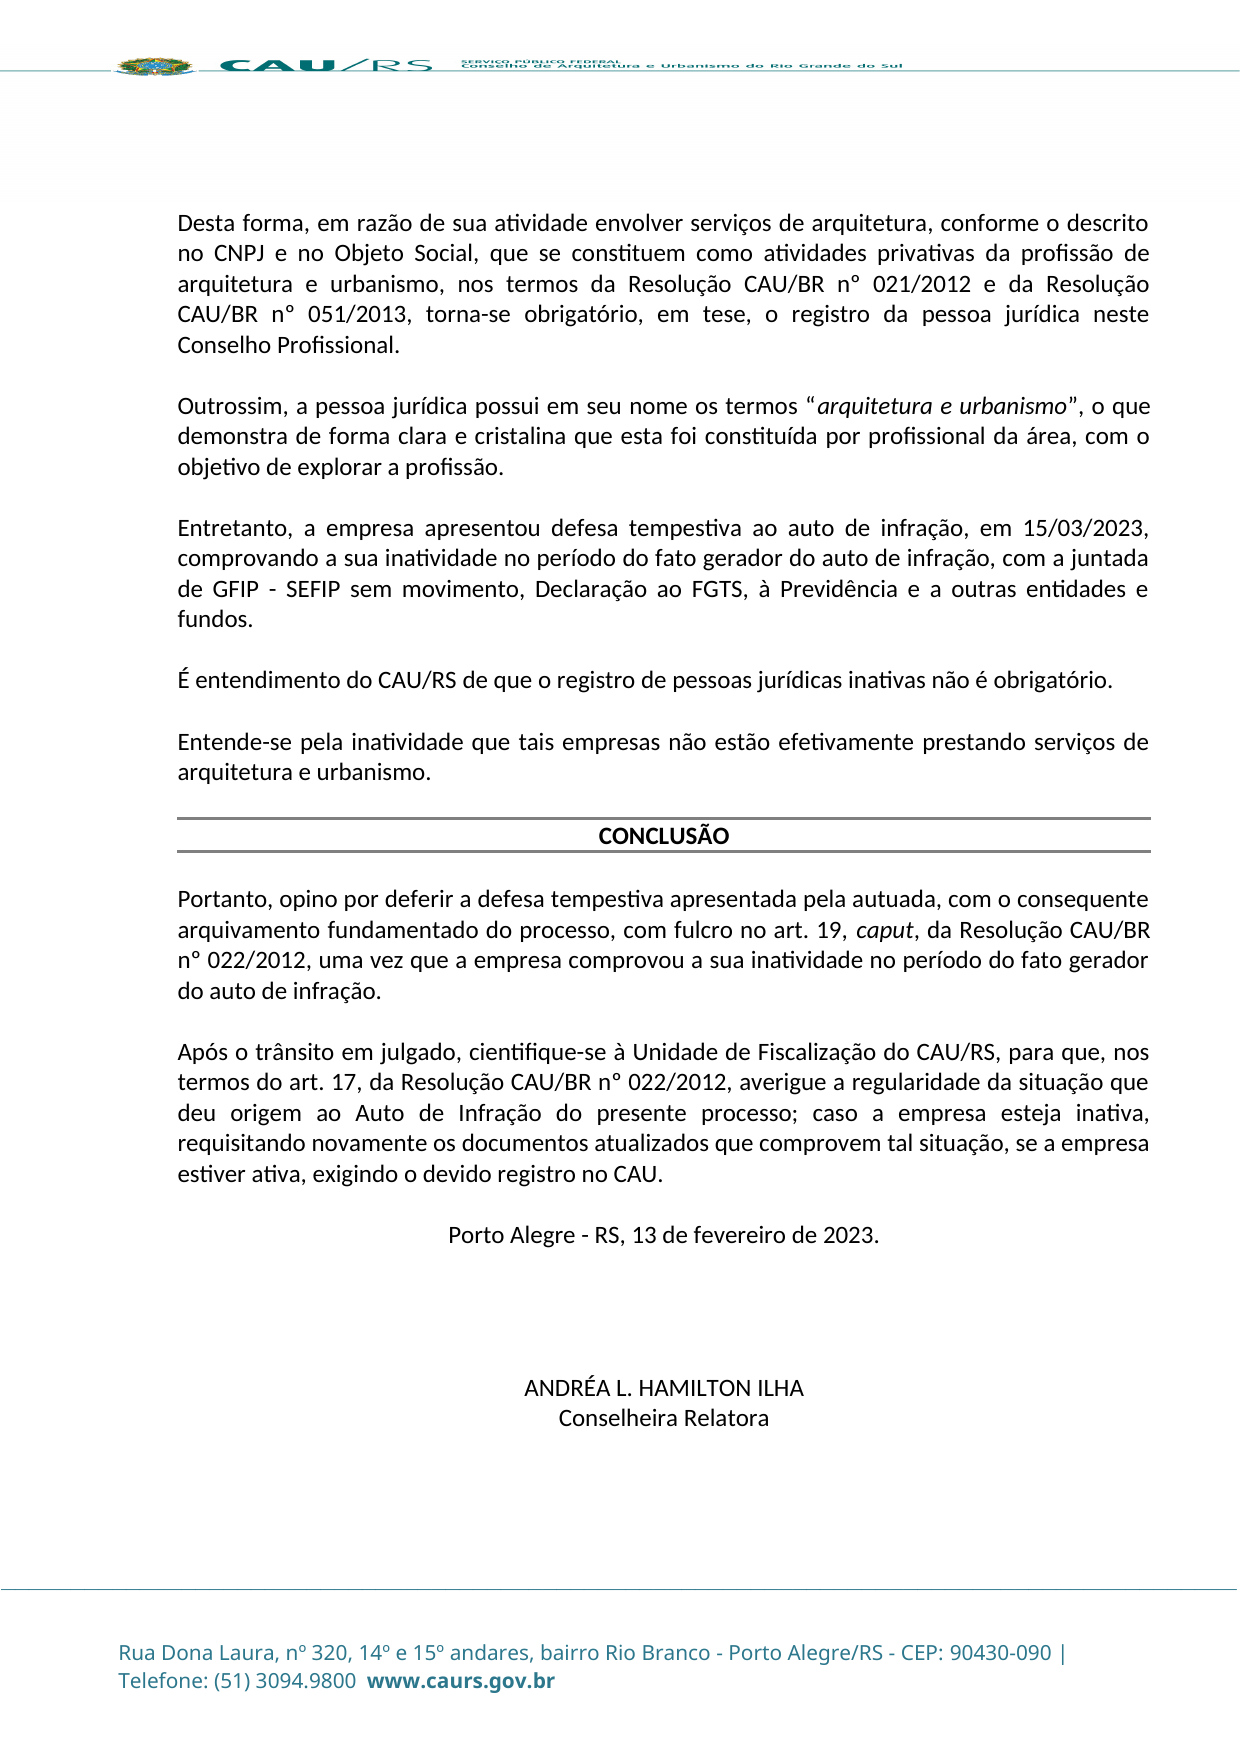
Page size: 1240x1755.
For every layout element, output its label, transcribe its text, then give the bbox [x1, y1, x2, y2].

text Entretanto, a empresa apresentou defesa tempestiva ao auto de infração, em 15/03/2023, comprovando a sua inatividade no período do fato gerador do auto de infração, com a juntada de GFIP - SEFIP sem movimento, Declaração ao FGTS, à Previdência e a outras entidades e fundos. [177, 512, 1151, 634]
text Entende-se pela inatividade que tais empresas não estão efetivamente prestando serviços de arquitetura e urbanismo. [177, 726, 1151, 787]
text Portanto, opino por deferir a defesa tempestiva apresentada pela autuada, com o consequente arquivamento fundamentado do processo, com fulcro no art. 19, caput, da Resolução CAU/BR nº 022/2012, uma vez que a empresa comprovou a sua inatividade no período do fato gerador do auto de infração. [177, 883, 1151, 1005]
text Após o trânsito em julgado, cientifique-se à Unidade de Fiscalização do CAU/RS, para que, nos termos do art. 17, da Resolução CAU/BR nº 022/2012, averigue a regularidade da situação que deu origem ao Auto de Infração do presente processo; caso a empresa esteja inativa, requisitando novamente os documentos atualizados que comprovem tal situação, se a empresa estiver ativa, exigindo o devido registro no CAU. [177, 1036, 1151, 1188]
text Conselheira Relatora [177, 1402, 1151, 1433]
table_header CONCLUSÃO [177, 820, 1151, 850]
text Outrossim, a pessoa jurídica possui em seu nome os termos “arquitetura e urbanismo”, o que demonstra de forma clara e cristalina que esta foi constituída por profissional da área, com o objetivo de explorar a profissão. [177, 390, 1151, 481]
text ANDRÉA L. HAMILTON ILHA [177, 1372, 1151, 1402]
text Porto Alegre - RS, 13 de fevereiro de 2023. [177, 1219, 1151, 1249]
text É entendimento do CAU/RS de que o registro de pessoas jurídicas inativas não é obrigatório. [177, 664, 1151, 695]
text Desta forma, em razão de sua atividade envolver serviços de arquitetura, conforme o descrito no CNPJ e no Objeto Social, que se constituem como atividades privativas da profissão de arquitetura e urbanismo, nos termos da Resolução CAU/BR nº 021/2012 e da Resolução CAU/BR nº 051/2013, torna-se obrigatório, em tese, o registro da pessoa jurídica neste Conselho Profissional. [177, 207, 1151, 359]
